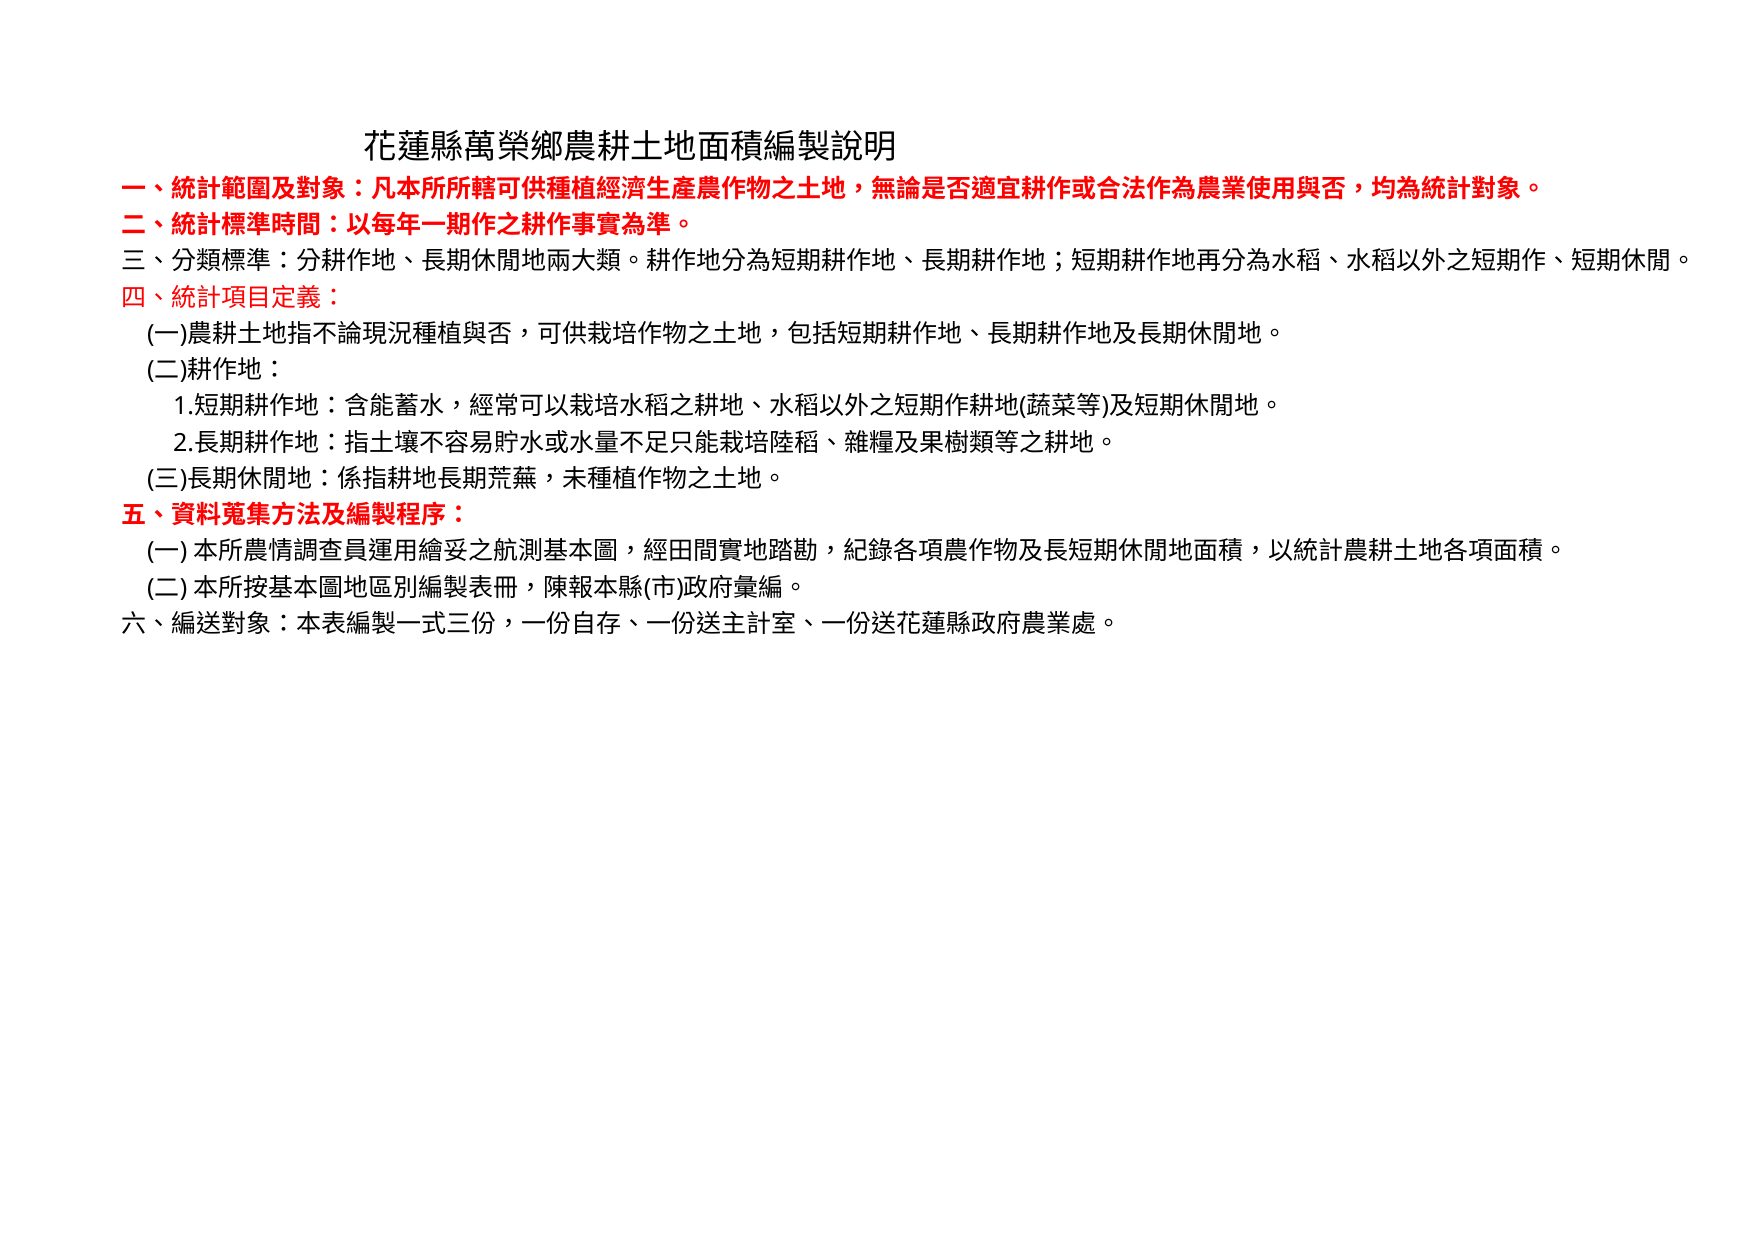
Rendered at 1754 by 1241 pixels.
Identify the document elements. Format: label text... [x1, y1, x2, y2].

table_cell 三、分類標準：分耕作地、長期休閒地兩大類。耕作地分為短期耕作地、長期耕作地；短期耕作地再分為水稻、水稻以外之短期作、短期休閒。 [118, 241, 1754, 277]
table_cell 2.長期耕作地：指土壤不容易貯水或水量不足只能栽培陸稻、雜糧及果樹類等之耕地。 [118, 422, 1754, 458]
table_cell 五、資料蒐集方法及編製程序： [118, 495, 1754, 531]
table_cell (一) 本所農情調查員運用繪妥之航測基本圖，經田間實地踏勘，紀錄各項農作物及長短期休閒地面積，以統計農耕土地各項面積。 [118, 531, 1754, 567]
table_cell (一)農耕土地指不論現況種植與否，可供栽培作物之土地，包括短期耕作地、長期耕作地及長期休閒地。 [118, 313, 1754, 349]
table_cell 四、統計項目定義： [118, 277, 1754, 313]
table_cell 六、編送對象：本表編製一式三份，一份自存、一份送主計室、一份送花蓮縣政府農業處。 [118, 603, 1754, 639]
table_cell 1.短期耕作地：含能蓄水，經常可以栽培水稻之耕地、水稻以外之短期作耕地(蔬菜等)及短期休閒地。 [118, 386, 1754, 422]
table_cell 一、統計範圍及對象：凡本所所轄可供種植經濟生產農作物之土地，無論是否適宜耕作或合法作為農業使用與否，均為統計對象。 [118, 168, 1754, 204]
table_header 花蓮縣萬榮鄉農耕土地面積編製說明 [118, 103, 1754, 168]
table_cell (三)長期休閒地：係指耕地長期荒蕪，未種植作物之土地。 [118, 458, 1754, 494]
table_cell (二)耕作地： [118, 350, 1754, 386]
table_cell 二、統計標準時間：以每年一期作之耕作事實為準。 [118, 205, 1754, 241]
table_cell (二) 本所按基本圖地區別編製表冊，陳報本縣(市)政府彙編。 [118, 567, 1754, 603]
